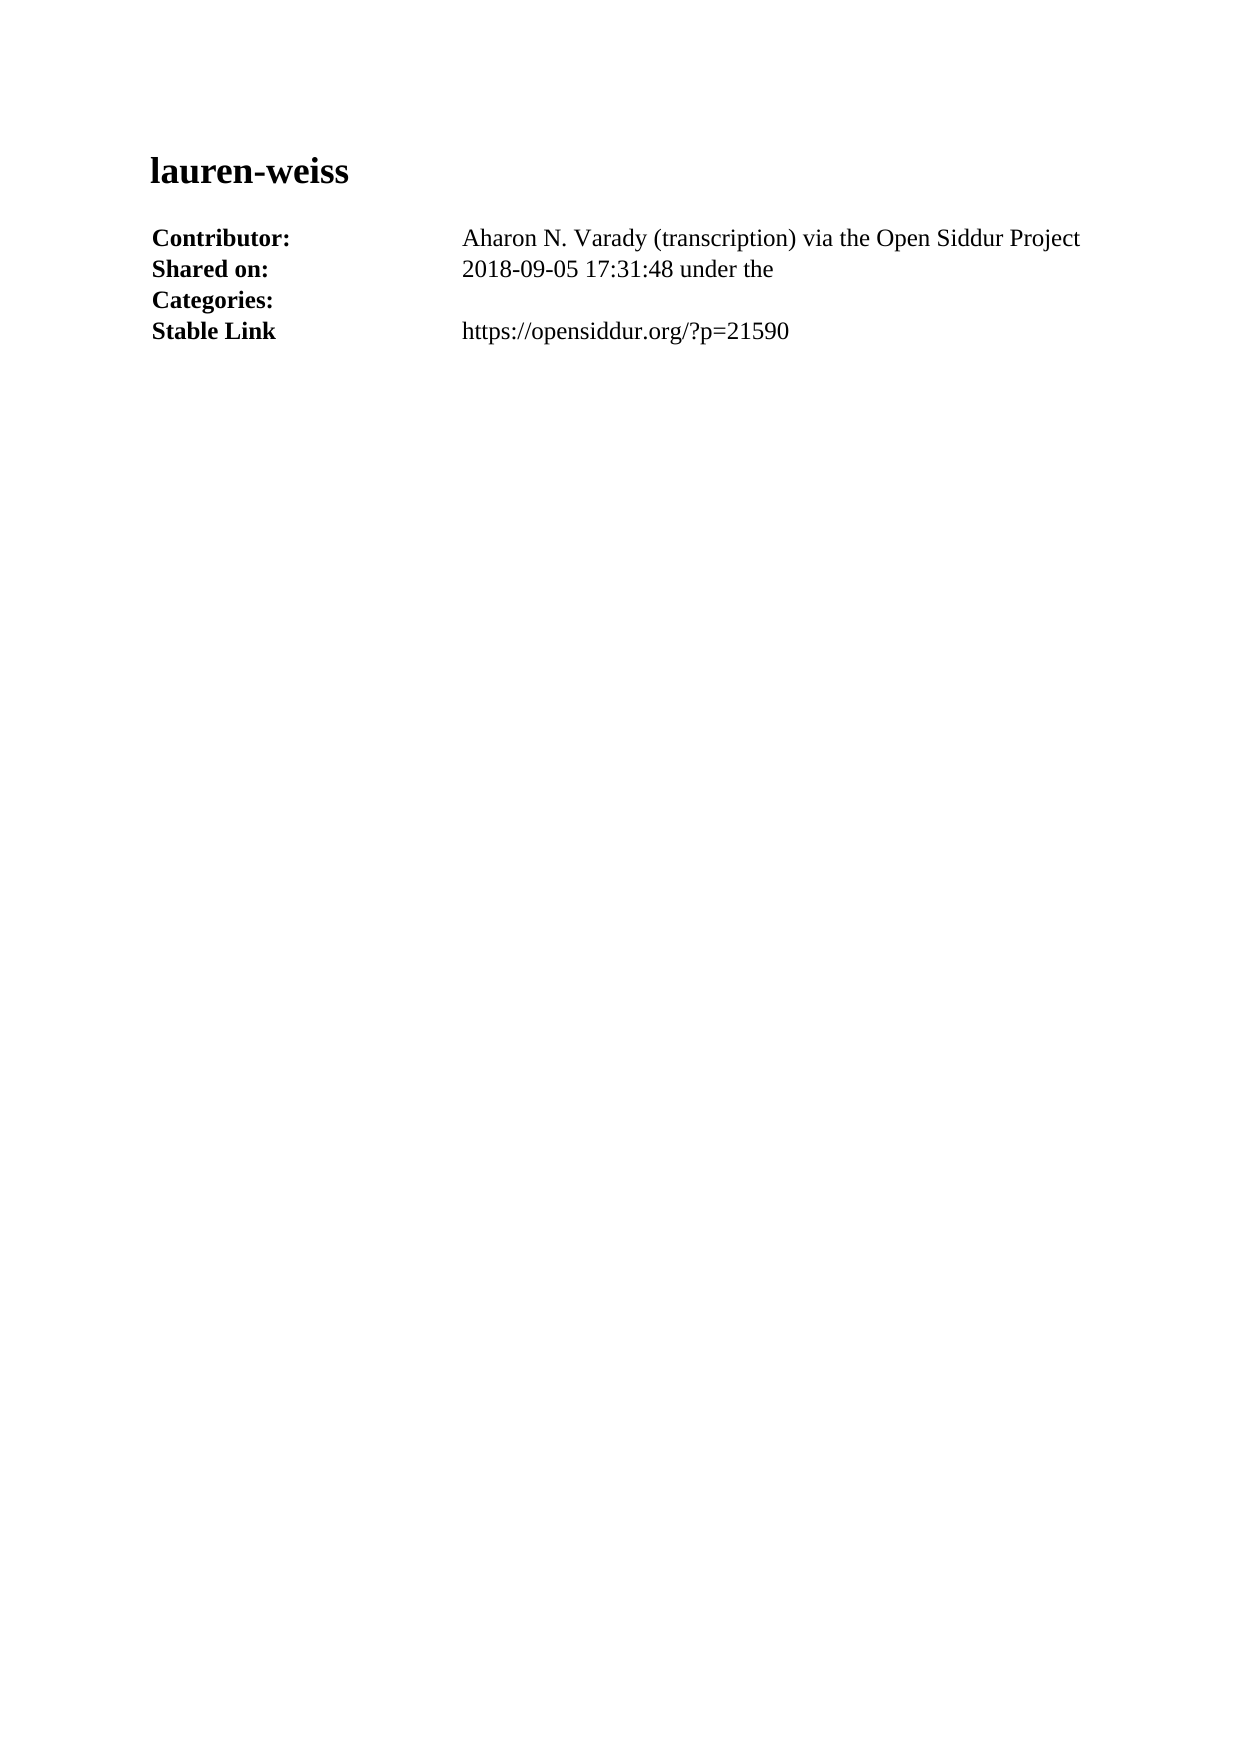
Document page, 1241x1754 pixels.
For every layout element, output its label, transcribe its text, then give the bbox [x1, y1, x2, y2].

subtitle lauren-weiss [150, 150, 1090, 192]
table_header Aharon N. Varady (transcription) via the Open Siddur Project [460, 223, 1090, 253]
table_cell Stable Link [150, 315, 460, 346]
table_cell https://opensiddur.org/?p=21590 [460, 315, 1090, 346]
table_cell Categories: [150, 284, 460, 315]
table_header Contributor: [150, 223, 460, 253]
table_cell Shared on: [150, 254, 460, 284]
table_cell 2018-09-05 17:31:48 under the [460, 254, 1090, 284]
table_cell [460, 284, 1090, 315]
